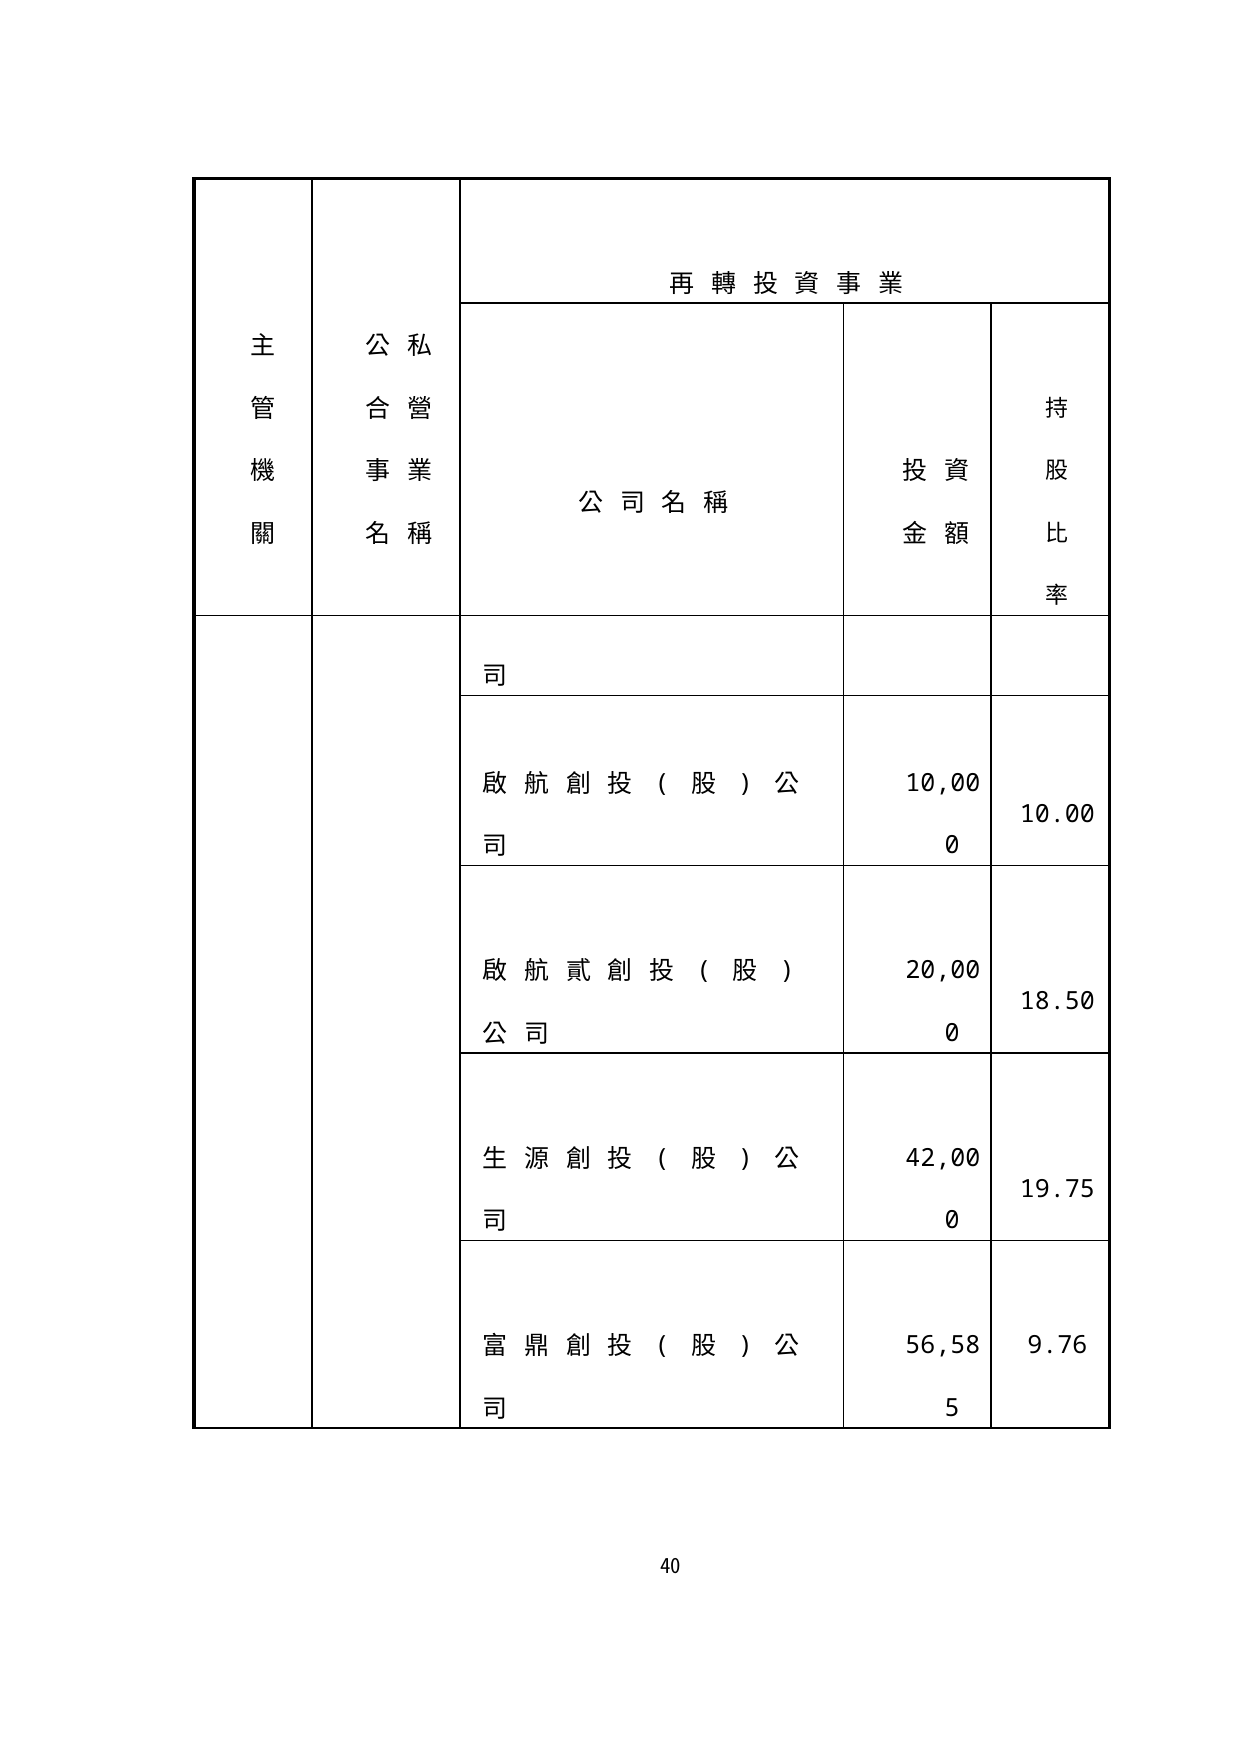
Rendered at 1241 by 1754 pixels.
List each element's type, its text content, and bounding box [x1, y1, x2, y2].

table_cell 生源創投(股)公司 [461, 1054, 843, 1240]
table_cell [313, 616, 459, 1427]
table_cell 投資金額 [844, 304, 990, 615]
table_cell 9.76 [992, 1241, 1108, 1427]
table_header 再轉投資事業 [461, 180, 1108, 302]
table_cell [992, 616, 1108, 695]
table_cell 富鼎創投(股)公司 [461, 1241, 843, 1427]
table_cell 持股比率 [992, 304, 1108, 615]
table_cell 啟航創投(股)公司 [461, 696, 843, 865]
table_header 公私合營 事業名稱 [313, 180, 459, 615]
table_cell 公司名稱 [461, 304, 843, 615]
table_cell [196, 616, 311, 1427]
table_cell 司 [461, 616, 843, 695]
table_cell 18.50 [992, 866, 1108, 1052]
table_cell 10,000 [844, 696, 990, 865]
table_cell 啟航貳創投(股)公司 [461, 866, 843, 1052]
table_cell 10.00 [992, 696, 1108, 865]
table_cell [844, 616, 990, 695]
table_cell 56,585 [844, 1241, 990, 1427]
table_cell 19.75 [992, 1054, 1108, 1240]
table_header 主管 機關 [196, 180, 311, 615]
table_cell 42,000 [844, 1054, 990, 1240]
table_cell 20,000 [844, 866, 990, 1052]
